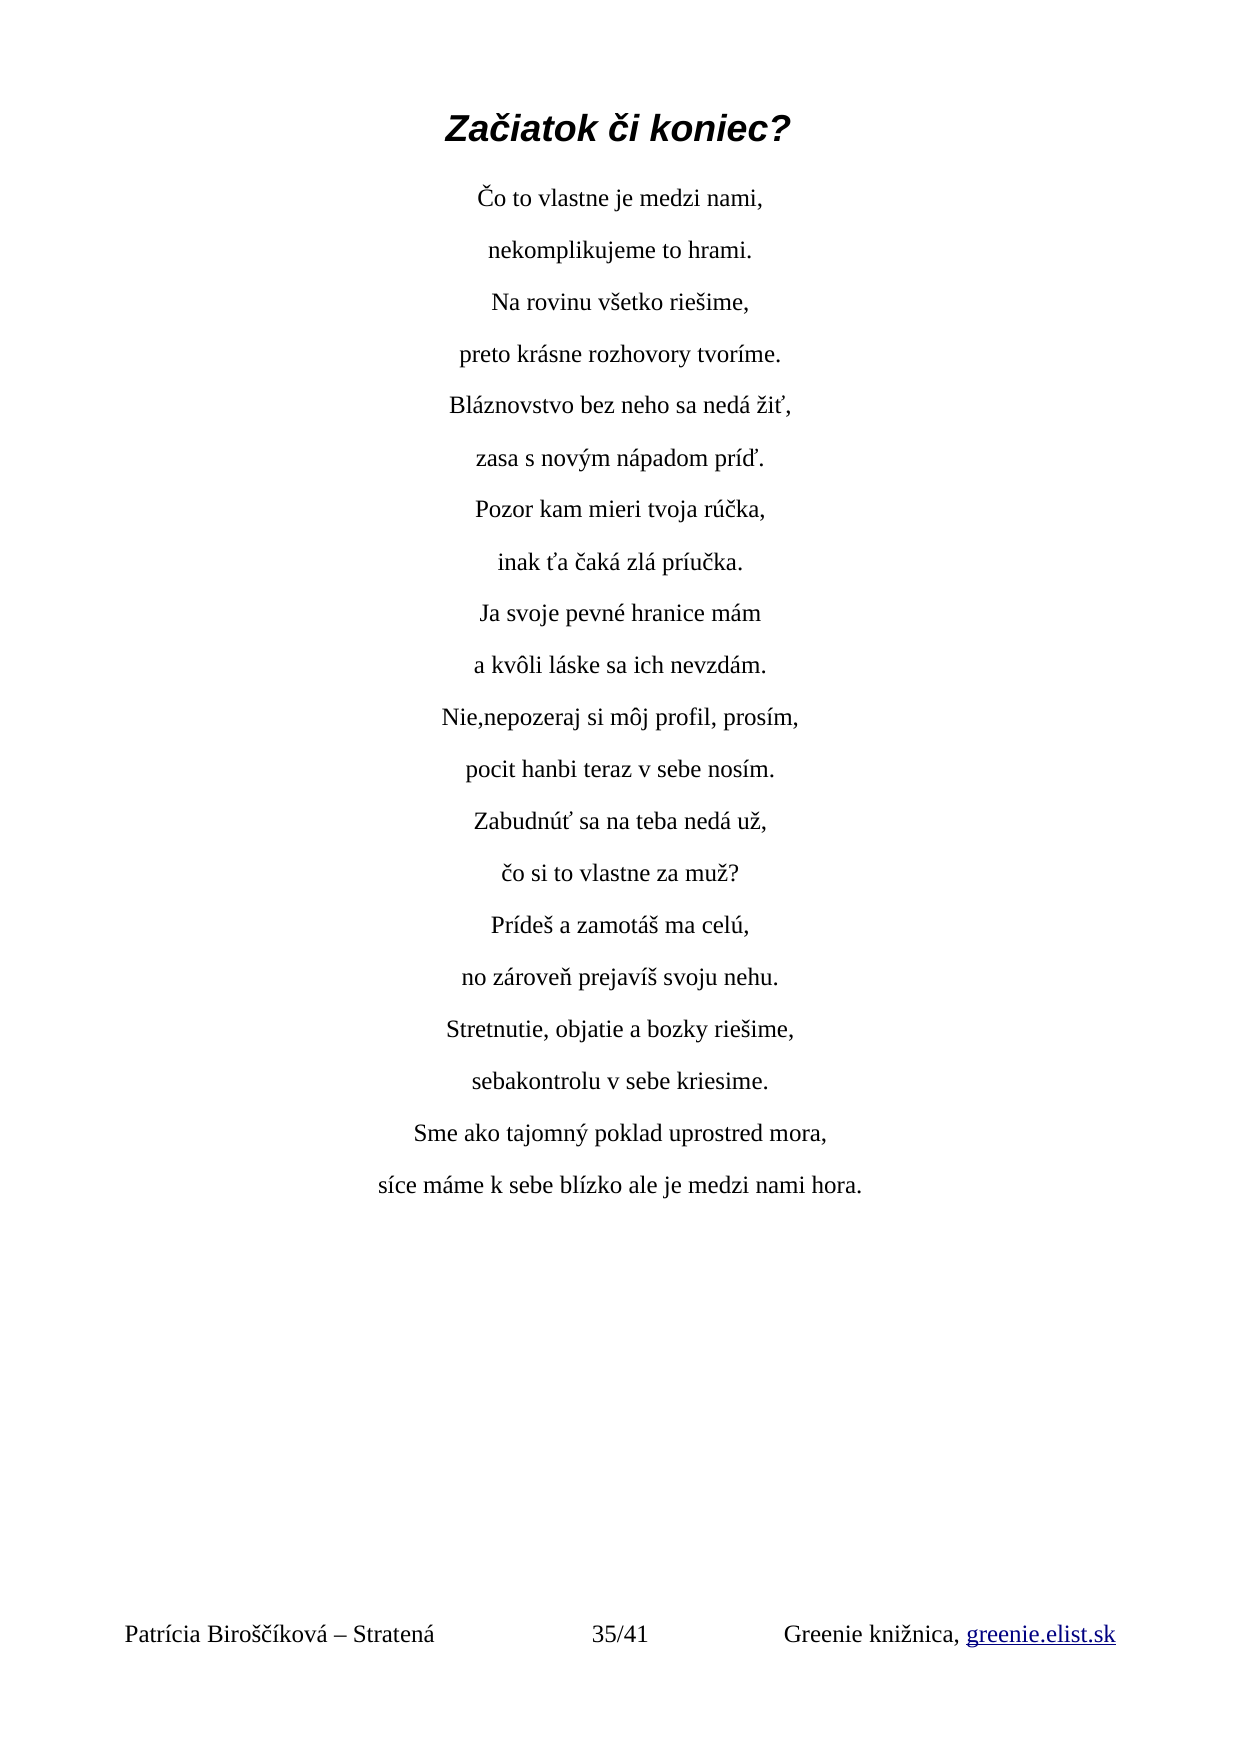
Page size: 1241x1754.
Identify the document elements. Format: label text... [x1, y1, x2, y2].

text preto krásne rozhovory tvoríme. [106, 339, 1134, 367]
text Prídeš a zamotáš ma celú, [106, 910, 1134, 939]
text nekomplikujeme to hrami. [106, 235, 1134, 263]
text zasa s novým nápadom príď. [106, 443, 1134, 471]
text Ja svoje pevné hranice mám [106, 598, 1134, 627]
text sebakontrolu v sebe kriesime. [106, 1066, 1134, 1095]
text Pozor kam mieri tvoja rúčka, [106, 494, 1134, 523]
text inak ťa čaká zlá príučka. [106, 547, 1134, 575]
text Na rovinu všetko riešime, [106, 287, 1134, 315]
text a kvôli láske sa ich nevzdám. [106, 651, 1134, 679]
text no zároveň prejavíš svoju nehu. [106, 962, 1134, 991]
text Bláznovstvo bez neho sa nedá žiť, [106, 391, 1134, 419]
text pocit hanbi teraz v sebe nosím. [106, 754, 1134, 783]
text Čo to vlastne je medzi nami, [106, 183, 1134, 211]
text Nie,nepozeraj si môj profil, prosím, [106, 702, 1134, 731]
text Zabudnúť sa na teba nedá už, [106, 806, 1134, 835]
text síce máme k sebe blízko ale je medzi nami hora. [106, 1170, 1134, 1199]
subtitle Začiatok či koniec? [106, 106, 1134, 149]
text Stretnutie, objatie a bozky riešime, [106, 1014, 1134, 1043]
text Sme ako tajomný poklad uprostred mora, [106, 1118, 1134, 1147]
text čo si to vlastne za muž? [106, 858, 1134, 887]
